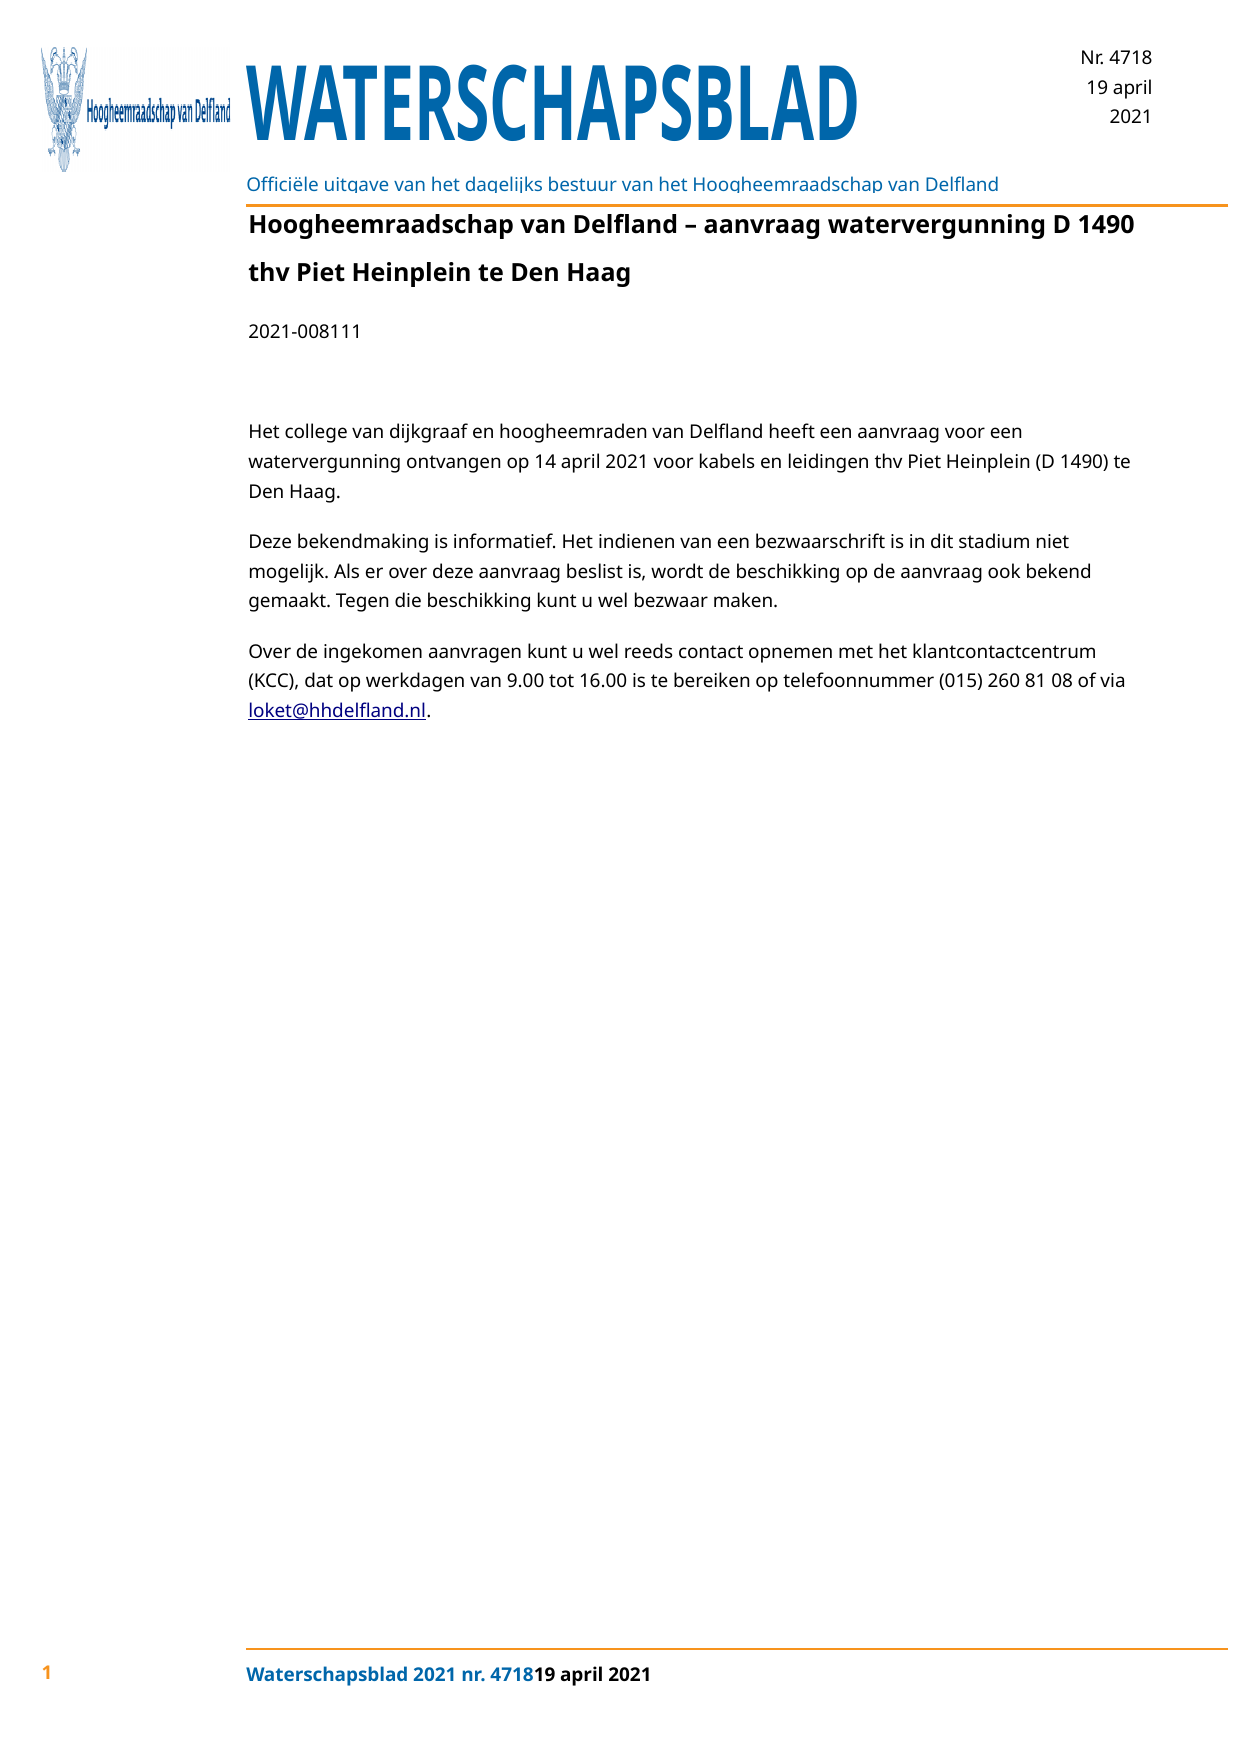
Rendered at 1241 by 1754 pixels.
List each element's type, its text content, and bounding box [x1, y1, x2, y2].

text Het college van dijkgraaf en hoogheemraden van Delfland heeft een aanvraag voor een watervergunning ontvangen op 14 april 2021 voor kabels en leidingen thv Piet Heinplein (D 1490) te Den Haag. [248, 419, 1152, 504]
text 2021-008111 [248, 318, 1152, 344]
text Hoogheemraadschap van Delfland – aanvraag watervergunning D 1490 thv Piet Heinplein te Den Haag [248, 207, 1152, 288]
picture [41, 47, 231, 172]
text Over de ingekomen aanvragen kunt u wel reeds contact opnemen met het klantcontactcentrum (KCC), dat op werkdagen van 9.00 tot 16.00 is te bereiken op telefoonnummer (015) 260 81 08 of via loket@hhdelfland.nl. [248, 638, 1152, 723]
text Deze bekendmaking is informatief. Het indienen van een bezwaarschrift is in dit stadium niet mogelijk. Als er over deze aanvraag beslist is, wordt de beschikking op de aanvraag ook bekend gemaakt. Tegen die beschikking kunt u wel bezwaar maken. [248, 528, 1152, 613]
